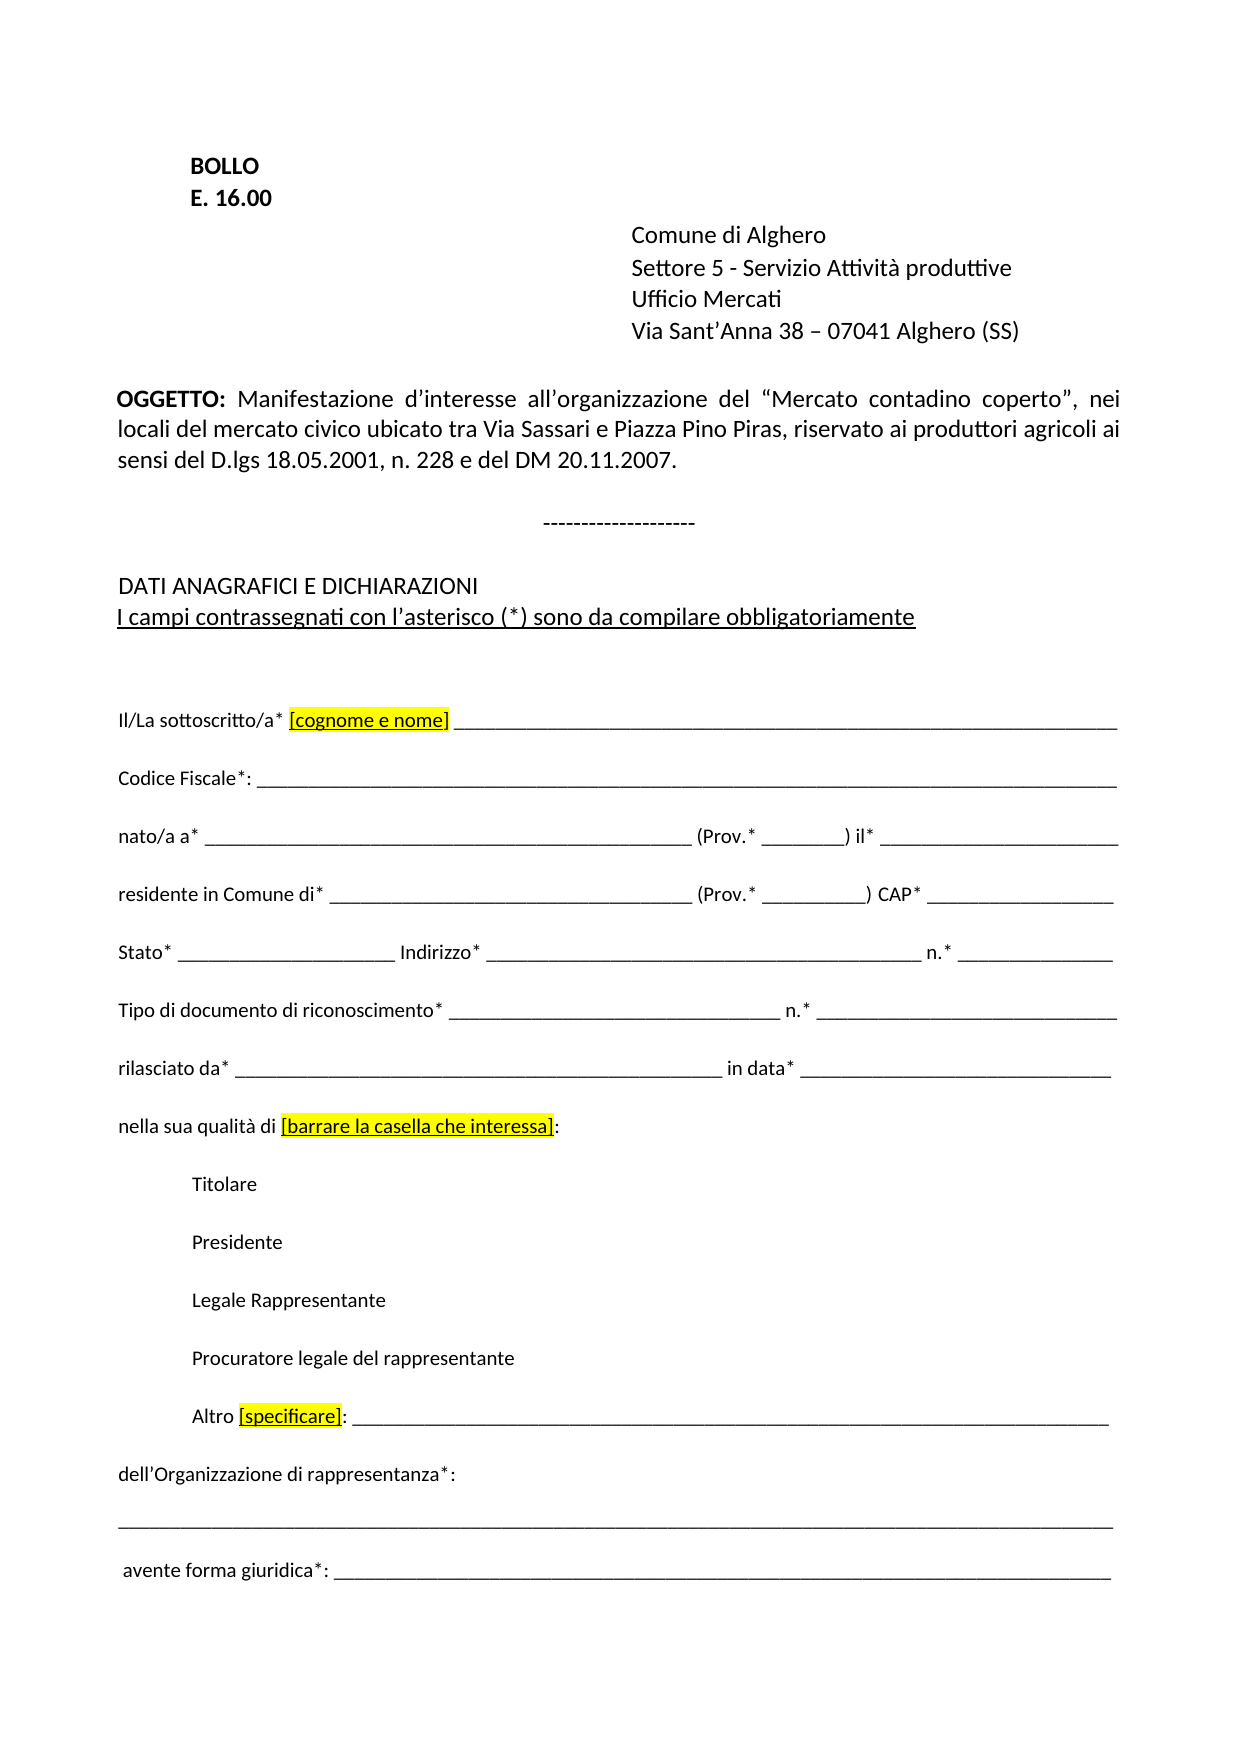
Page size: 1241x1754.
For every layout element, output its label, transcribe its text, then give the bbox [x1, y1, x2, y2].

text DATI ANAGRAFICI E DICHIARAZIONI [118, 570, 1122, 601]
text BOLLO [190, 150, 1122, 181]
text residente in Comune di* ___________________________________ (Prov.* __________) CAP* __________________ [118, 881, 1122, 906]
text rilasciato da* _______________________________________________ in data* ______________________________ [118, 1055, 1122, 1080]
text Altro [specificare]: _________________________________________________________________________ [118, 1403, 1122, 1428]
text Il/La sottoscritto/a* [cognome e nome] ________________________________________________________________ [118, 707, 1122, 732]
table_header [124, 214, 626, 351]
text Codice Fiscale*: ___________________________________________________________________________________ [118, 765, 1122, 790]
text nato/a a* _______________________________________________ (Prov.* ________) il* _______________________ [118, 823, 1122, 848]
text ________________________________________________________________________________________________ [118, 1507, 1122, 1532]
text Legale Rappresentante [118, 1287, 1122, 1312]
text Presidente [118, 1229, 1122, 1254]
text -------------------- [116, 507, 1122, 538]
text nella sua qualità di [barrare la casella che interessa]: [118, 1113, 1122, 1138]
text Stato* _____________________ Indirizzo* __________________________________________ n.* _______________ [118, 939, 1122, 964]
text avente forma giuridica*: ___________________________________________________________________________ [118, 1557, 1122, 1583]
text I campi contrassegnati con l’asterisco (*) sono da compilare obbligatoriamente [116, 601, 1122, 631]
text dell’Organizzazione di rappresentanza*: [118, 1461, 1122, 1487]
text E. 16.00 [190, 182, 1122, 212]
text Procuratore legale del rappresentante [118, 1345, 1122, 1371]
text OGGETTO: Manifestazione d’interesse all’organizzazione del “Mercato contadino coperto”, nei locali del mercato civico ubicato tra Via Sassari e Piazza Pino Piras, riservato ai produttori agricoli ai sensi del D.lgs 18.05.2001, n. 228 e del DM 20.11.2007. [116, 383, 1122, 474]
table_header Comune di Alghero Settore 5 - Servizio Attività produttive Ufficio Mercati Via Sant’Anna 38 – 07041 Alghero (SS) [626, 214, 1128, 351]
text Titolare [118, 1171, 1122, 1196]
text Tipo di documento di riconoscimento* ________________________________ n.* _____________________________ [118, 997, 1122, 1022]
